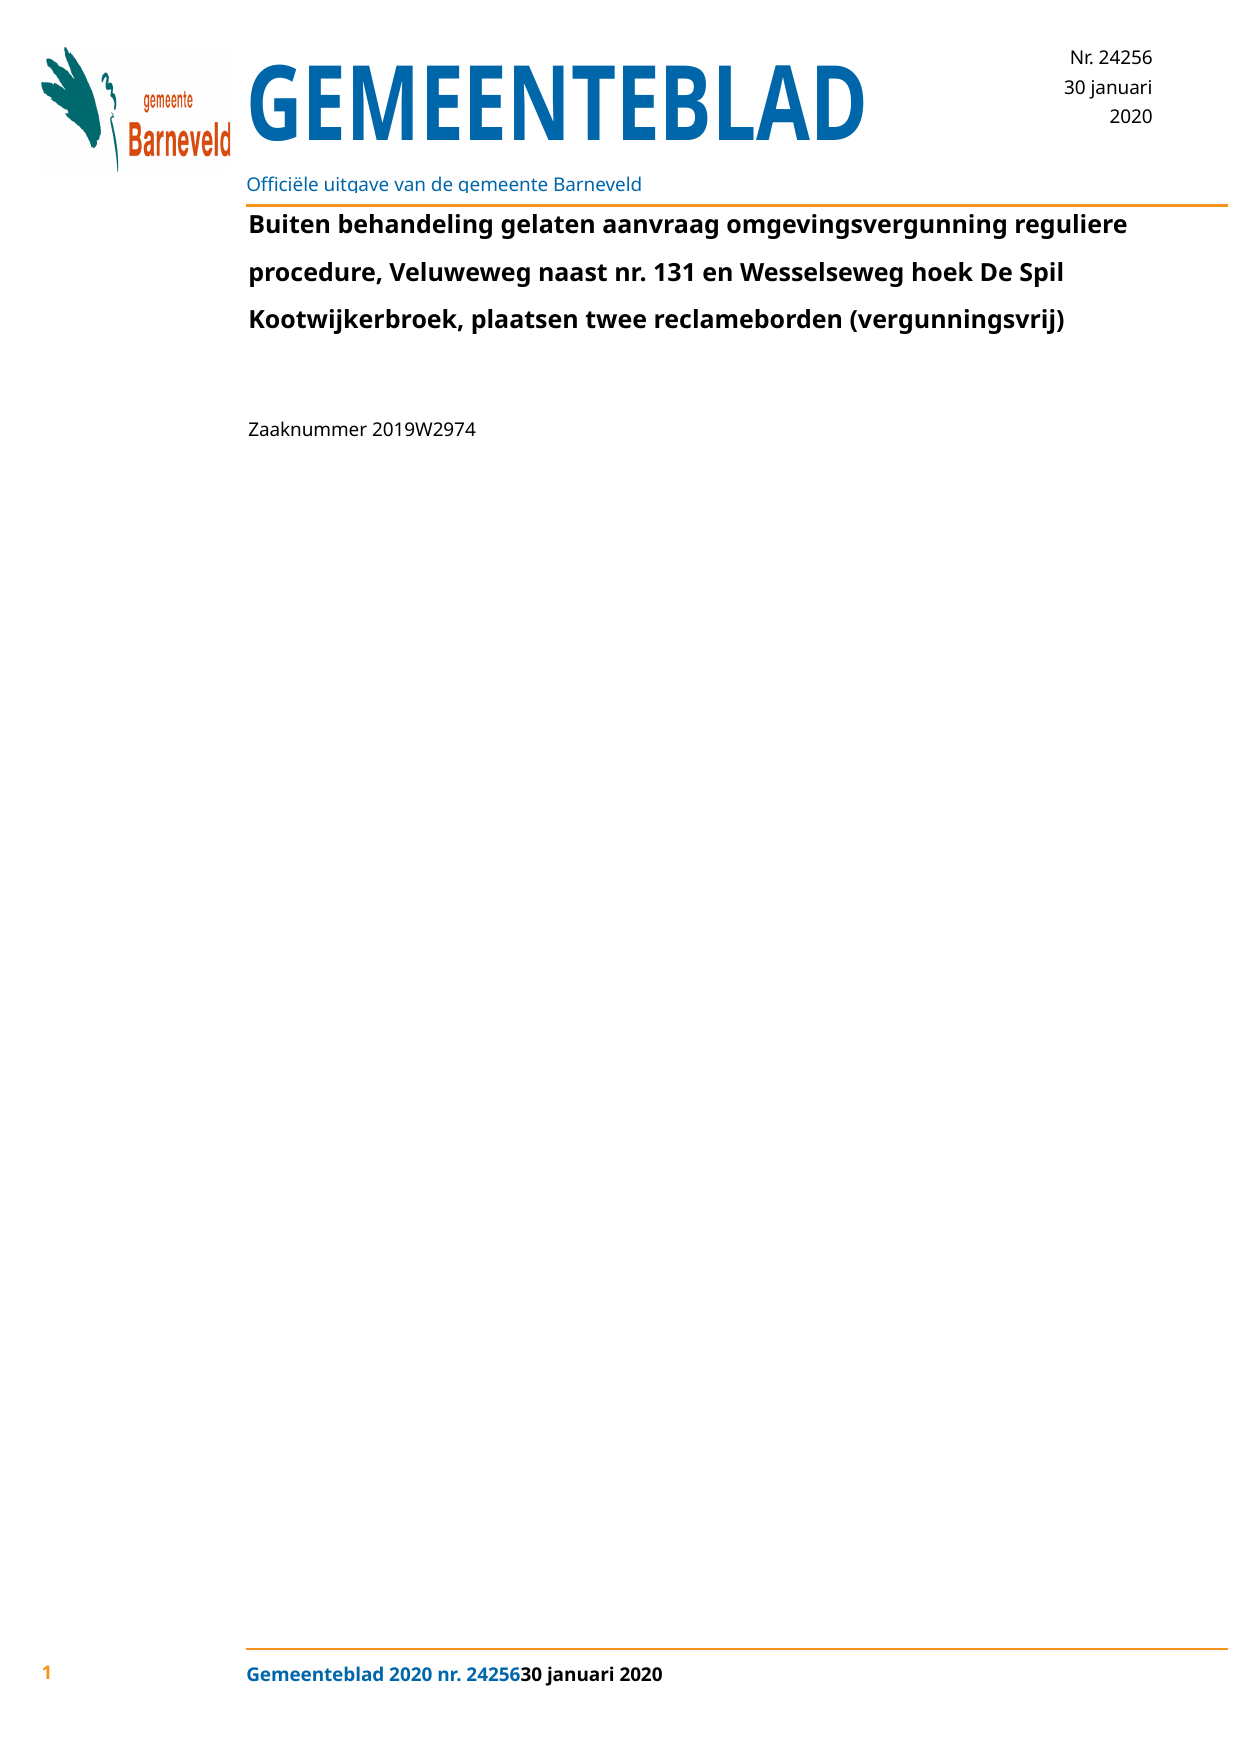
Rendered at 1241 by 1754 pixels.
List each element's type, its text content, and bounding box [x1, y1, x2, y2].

text Zaaknummer 2019W2974 [248, 416, 1152, 442]
text Buiten behandeling gelaten aanvraag omgevingsvergunning reguliere procedure, Veluweweg naast nr. 131 en Wesselseweg hoek De Spil Kootwijkerbroek, plaatsen twee reclameborden (vergunningsvrij) [248, 207, 1152, 336]
picture [41, 47, 231, 172]
